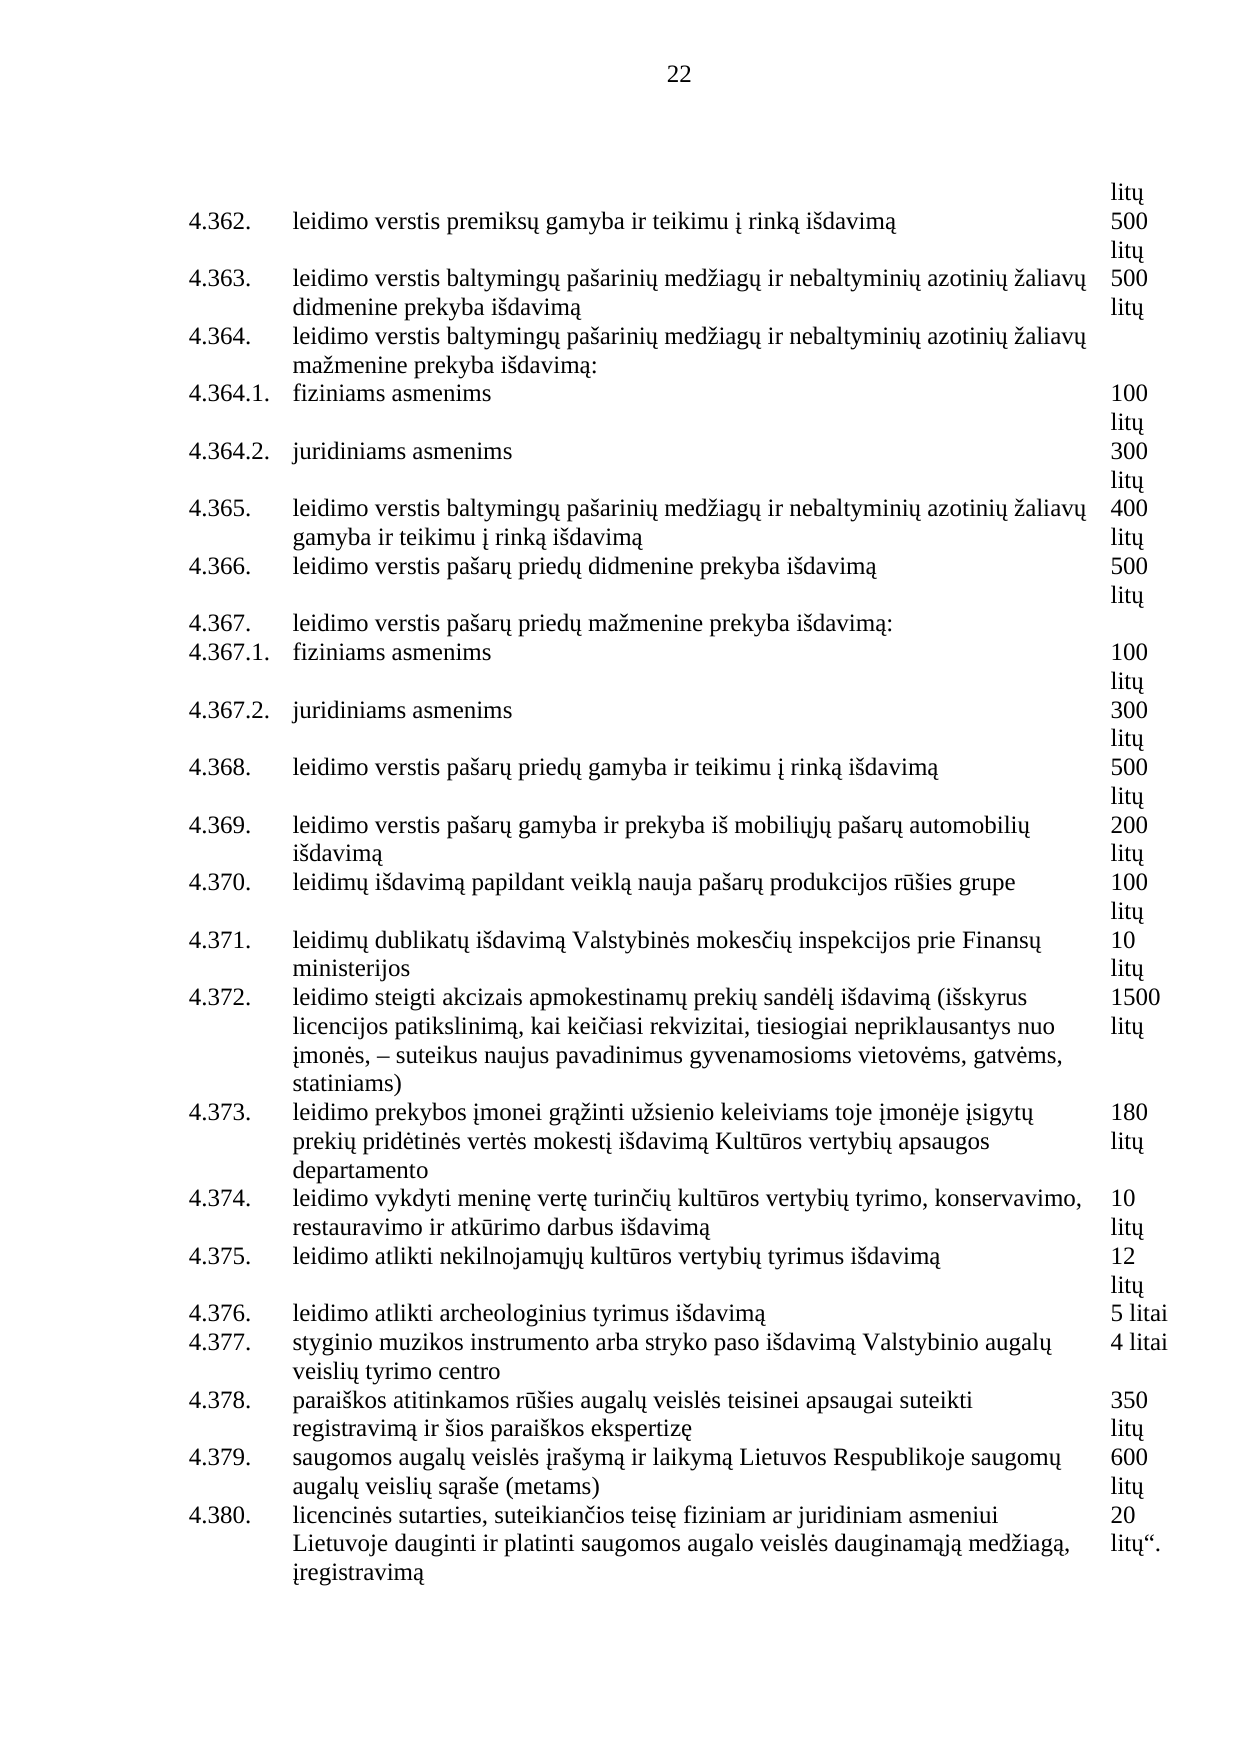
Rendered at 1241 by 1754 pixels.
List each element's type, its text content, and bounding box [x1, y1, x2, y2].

table_cell saugomos augalų veislės įrašymą ir laikymą Lietuvos Respublikoje saugomų augalų veislių sąraše (metams) [281, 1442, 1099, 1500]
table_cell 200 litų [1099, 810, 1181, 867]
table_cell leidimo verstis premiksų gamyba ir teikimu į rinką išdavimą [281, 206, 1099, 263]
table_cell 20 litų“. [1099, 1500, 1181, 1586]
table_cell leidimo vykdyti meninę vertę turinčių kultūros vertybių tyrimo, konservavimo, restauravimo ir atkūrimo darbus išdavimą [281, 1184, 1099, 1241]
table_cell leidimo atlikti archeologinius tyrimus išdavimą [281, 1299, 1099, 1327]
table_cell 4.372. [177, 982, 281, 1097]
table_cell 100 litų [1099, 867, 1181, 925]
table_cell 180 litų [1099, 1097, 1181, 1183]
table_cell 4.363. [177, 264, 281, 321]
table_cell 4.373. [177, 1097, 281, 1183]
table_cell 4.380. [177, 1500, 281, 1586]
table_cell 4.375. [177, 1241, 281, 1298]
table_cell styginio muzikos instrumento arba stryko paso išdavimą Valstybinio augalų veislių tyrimo centro [281, 1327, 1099, 1385]
table_cell leidimo verstis baltymingų pašarinių medžiagų ir nebaltyminių azotinių žaliavų didmenine prekyba išdavimą [281, 264, 1099, 321]
table_cell [1099, 609, 1181, 637]
table_cell 4.367. [177, 609, 281, 637]
table_cell juridiniams asmenims [281, 695, 1099, 752]
table_cell leidimo atlikti nekilnojamųjų kultūros vertybių tyrimus išdavimą [281, 1241, 1099, 1298]
table_cell 500 litų [1099, 551, 1181, 608]
table_cell 100 litų [1099, 379, 1181, 436]
table_cell leidimo verstis baltymingų pašarinių medžiagų ir nebaltyminių azotinių žaliavų mažmenine prekyba išdavimą: [281, 321, 1099, 378]
table_cell 10 litų [1099, 1184, 1181, 1241]
table_cell leidimo verstis pašarų priedų mažmenine prekyba išdavimą: [281, 609, 1099, 637]
table_cell 1500 litų [1099, 982, 1181, 1097]
table_cell fiziniams asmenims [281, 379, 1099, 436]
table_cell 10 litų [1099, 925, 1181, 982]
table_cell 4.376. [177, 1299, 281, 1327]
table_cell [1099, 321, 1181, 378]
table_cell 4.374. [177, 1184, 281, 1241]
table_cell 4.364.2. [177, 436, 281, 493]
table_cell 4.379. [177, 1442, 281, 1500]
table_cell 5 litai [1099, 1299, 1181, 1327]
table_cell 4.367.1. [177, 637, 281, 695]
table_cell leidimų išdavimą papildant veiklą nauja pašarų produkcijos rūšies grupe [281, 867, 1099, 925]
table_cell [177, 177, 281, 206]
table_cell 4.369. [177, 810, 281, 867]
table_cell 4.365. [177, 494, 281, 551]
table_cell 4.366. [177, 551, 281, 608]
table_cell 350 litų [1099, 1385, 1181, 1442]
table_cell 300 litų [1099, 695, 1181, 752]
table_cell 4.364. [177, 321, 281, 378]
table_cell juridiniams asmenims [281, 436, 1099, 493]
table_cell 100 litų [1099, 637, 1181, 695]
table_cell 4.367.2. [177, 695, 281, 752]
table_cell leidimo verstis pašarų gamyba ir prekyba iš mobiliųjų pašarų automobilių išdavimą [281, 810, 1099, 867]
table_cell 600 litų [1099, 1442, 1181, 1500]
table_cell leidimo verstis baltymingų pašarinių medžiagų ir nebaltyminių azotinių žaliavų gamyba ir teikimu į rinką išdavimą [281, 494, 1099, 551]
table_cell licencinės sutarties, suteikiančios teisę fiziniam ar juridiniam asmeniui Lietuvoje dauginti ir platinti saugomos augalo veislės dauginamąją medžiagą, įregistravimą [281, 1500, 1099, 1586]
table_cell paraiškos atitinkamos rūšies augalų veislės teisinei apsaugai suteikti registravimą ir šios paraiškos ekspertizę [281, 1385, 1099, 1442]
table_cell 4 litai [1099, 1327, 1181, 1385]
table_cell 500 litų [1099, 752, 1181, 810]
table_cell leidimo verstis pašarų priedų gamyba ir teikimu į rinką išdavimą [281, 752, 1099, 810]
table_cell leidimų dublikatų išdavimą Valstybinės mokesčių inspekcijos prie Finansų ministerijos [281, 925, 1099, 982]
table_cell 4.362. [177, 206, 281, 263]
table_cell [281, 177, 1099, 206]
table_cell 12 litų [1099, 1241, 1181, 1298]
table_cell leidimo verstis pašarų priedų didmenine prekyba išdavimą [281, 551, 1099, 608]
table_cell 500 litų [1099, 206, 1181, 263]
table_cell 4.377. [177, 1327, 281, 1385]
table_cell 400 litų [1099, 494, 1181, 551]
table_cell leidimo prekybos įmonei grąžinti užsienio keleiviams toje įmonėje įsigytų prekių pridėtinės vertės mokestį išdavimą Kultūros vertybių apsaugos departamento [281, 1097, 1099, 1183]
table_cell 4.378. [177, 1385, 281, 1442]
table_cell 4.371. [177, 925, 281, 982]
table_cell leidimo steigti akcizais apmokestinamų prekių sandėlį išdavimą (išskyrus licencijos patikslinimą, kai keičiasi rekvizitai, tiesiogiai nepriklausantys nuo įmonės, – suteikus naujus pavadinimus gyvenamosioms vietovėms, gatvėms, statiniams) [281, 982, 1099, 1097]
table_cell 4.364.1. [177, 379, 281, 436]
table_cell fiziniams asmenims [281, 637, 1099, 695]
table_cell 4.370. [177, 867, 281, 925]
table_cell 500 litų [1099, 264, 1181, 321]
table_cell 4.368. [177, 752, 281, 810]
table_cell 300 litų [1099, 436, 1181, 493]
table_cell litų [1099, 177, 1181, 206]
